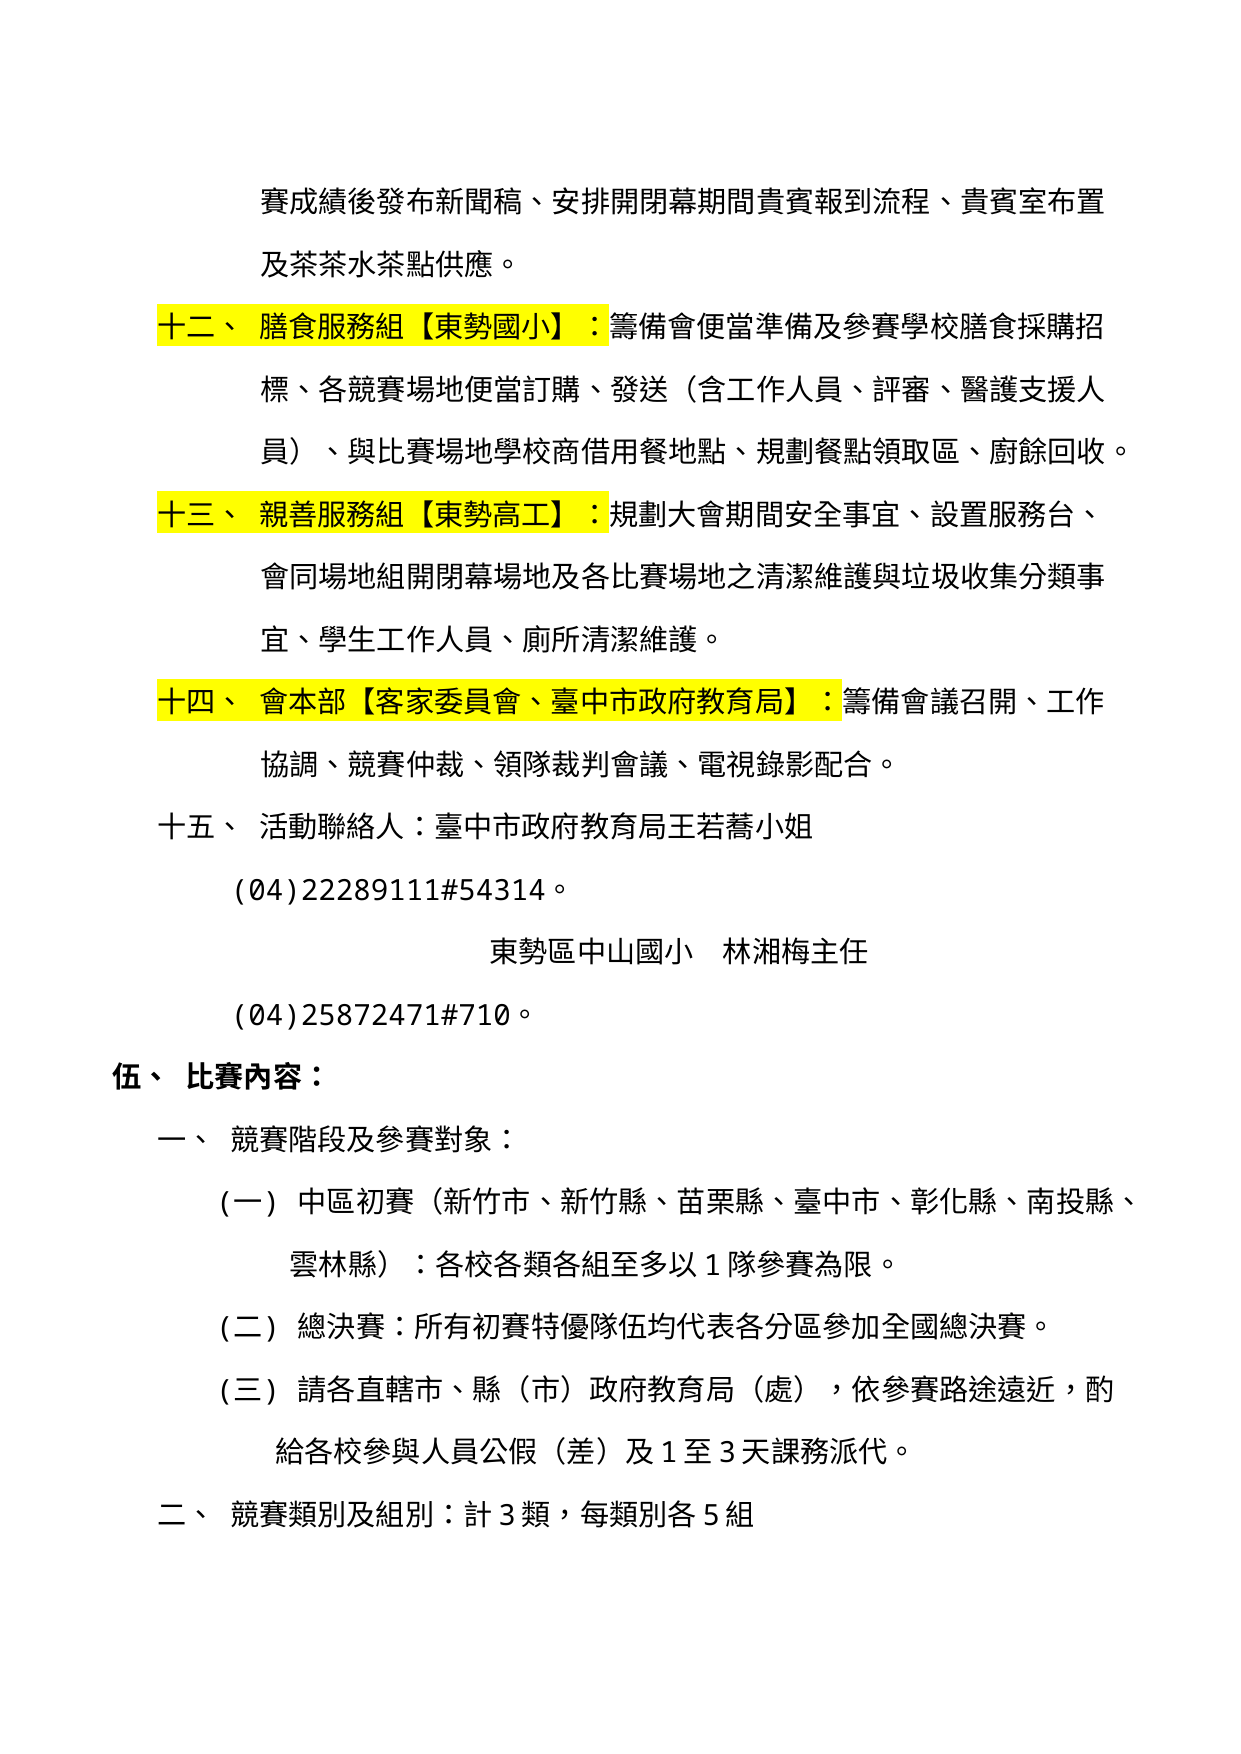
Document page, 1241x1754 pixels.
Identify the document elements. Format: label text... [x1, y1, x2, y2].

text 二、 競賽類別及組別：計3類，每類別各5組 [157, 1471, 1128, 1533]
text 十三、 親善服務組【東勢高工】：規劃大會期間安全事宜、設置服務台、會同場地組開閉幕場地及各比賽場地之清潔維護與垃圾收集分類事宜、學生工作人員、廁所清潔維護。 [157, 471, 1128, 658]
text 賽成績後發布新聞稿、安排開閉幕期間貴賓報到流程、貴賓室布置及茶茶水茶點供應。 [157, 158, 1128, 283]
text (三) 請各直轄市、縣（市）政府教育局（處），依參賽路途遠近，酌給各校參與人員公假（差）及1至3天課務派代。 [216, 1346, 1128, 1471]
text (一) 中區初賽（新竹市、新竹縣、苗栗縣、臺中市、彰化縣、南投縣、雲林縣）：各校各類各組至多以1隊參賽為限。 [216, 1158, 1128, 1283]
text 一、 競賽階段及參賽對象： [157, 1096, 1128, 1158]
text 東勢區中山國小 林湘梅主任(04)25872471#710。 [157, 908, 1128, 1033]
text 十二、 膳食服務組【東勢國小】：籌備會便當準備及參賽學校膳食採購招標、各競賽場地便當訂購、發送（含工作人員、評審、醫護支援人員）、與比賽場地學校商借用餐地點、規劃餐點領取區、廚餘回收。 [157, 283, 1128, 471]
text (二) 總決賽：所有初賽特優隊伍均代表各分區參加全國總決賽。 [216, 1283, 1128, 1346]
text 伍、 比賽內容： [112, 1033, 1128, 1096]
text 十四、 會本部【客家委員會、臺中市政府教育局】：籌備會議召開、工作協調、競賽仲裁、領隊裁判會議、電視錄影配合。 [157, 658, 1128, 783]
text 十五、 活動聯絡人：臺中市政府教育局王若蕎小姐(04)22289111#54314。 [157, 783, 1128, 908]
